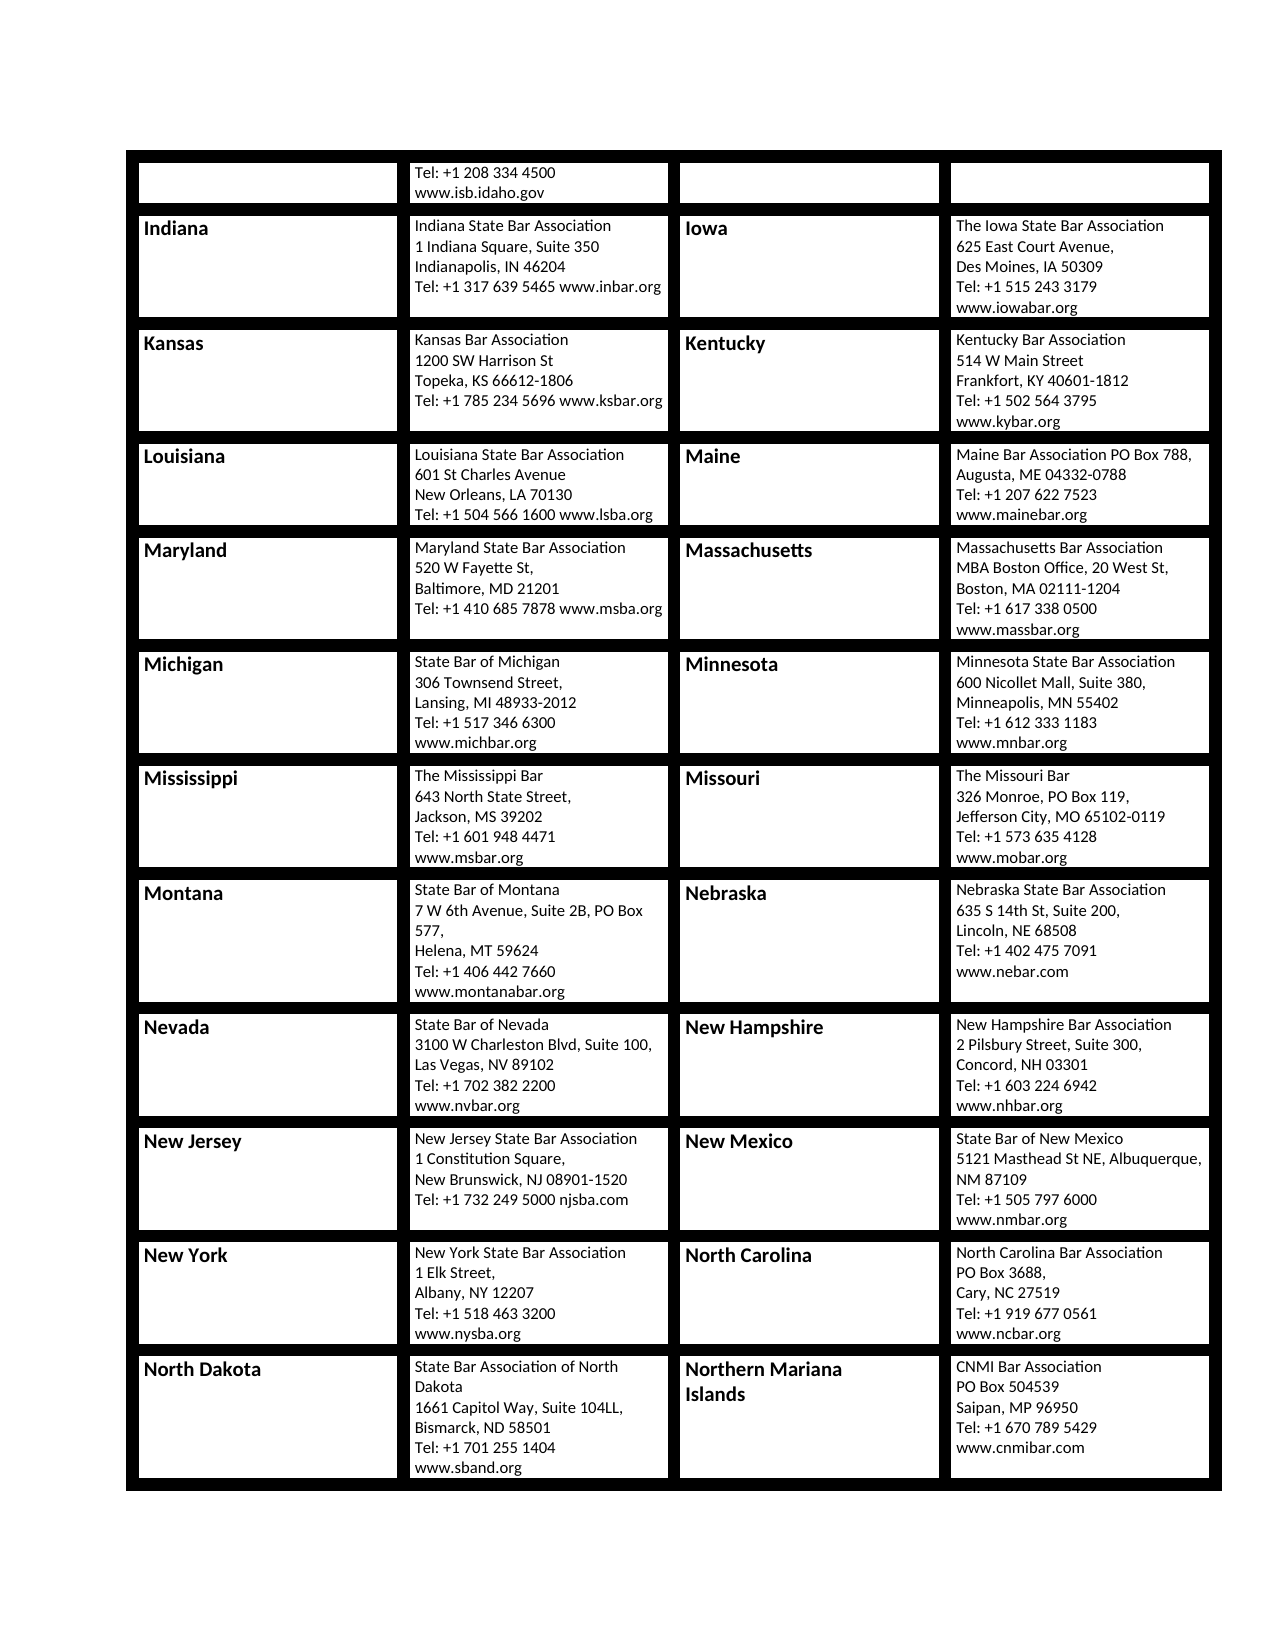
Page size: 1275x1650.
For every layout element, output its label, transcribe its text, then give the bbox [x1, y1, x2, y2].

table_cell Nebraska State Bar Association 635 S 14th St, Suite 200, Lincoln, NE 68508 Tel: +1 402 475 7091 www.nebar.com [951, 880, 1209, 1002]
table_cell Massachusetts [680, 538, 939, 639]
table_cell [139, 163, 397, 203]
table_cell Minnesota State Bar Association 600 Nicollet Mall, Suite 380, Minneapolis, MN 55402 Tel: +1 612 333 1183 www.mnbar.org [951, 652, 1209, 753]
table_cell Maryland [139, 538, 397, 639]
table_cell North Dakota [139, 1356, 397, 1478]
table_cell CNMI Bar Association PO Box 504539 Saipan, MP 96950 Tel: +1 670 789 5429 www.cnmibar.com [951, 1356, 1209, 1478]
table_cell The Missouri Bar 326 Monroe, PO Box 119, Jefferson City, MO 65102-0119 Tel: +1 573 635 4128 www.mobar.org [951, 766, 1209, 867]
table_cell The Iowa State Bar Association 625 East Court Avenue, Des Moines, IA 50309 Tel: +1 515 243 3179 www.iowabar.org [951, 216, 1209, 317]
table_cell State Bar Association of North Dakota 1661 Capitol Way, Suite 104LL, Bismarck, ND 58501 Tel: +1 701 255 1404 www.sband.org [410, 1356, 668, 1478]
table_cell New York [139, 1242, 397, 1344]
table_cell Indiana State Bar Association 1 Indiana Square, Suite 350 Indianapolis, IN 46204 Tel: +1 317 639 5465 www.inbar.org [410, 216, 668, 317]
table_cell Minnesota [680, 652, 939, 753]
table_cell Tel: +1 208 334 4500 www.isb.idaho.gov [410, 163, 668, 203]
table_cell Kentucky Bar Association 514 W Main Street Frankfort, KY 40601-1812 Tel: +1 502 564 3795 www.kybar.org [951, 330, 1209, 431]
table_cell North Carolina [680, 1242, 939, 1344]
table_cell Nebraska [680, 880, 939, 1002]
table_cell Massachusetts Bar Association MBA Boston Office, 20 West St, Boston, MA 02111-1204 Tel: +1 617 338 0500 www.massbar.org [951, 538, 1209, 639]
table_cell New Hampshire [680, 1014, 939, 1116]
table_cell Kansas Bar Association 1200 SW Harrison St Topeka, KS 66612-1806 Tel: +1 785 234 5696 www.ksbar.org [410, 330, 668, 431]
table_cell New Hampshire Bar Association 2 Pilsbury Street, Suite 300, Concord, NH 03301 Tel: +1 603 224 6942 www.nhbar.org [951, 1014, 1209, 1116]
table_cell Maryland State Bar Association 520 W Fayette St, Baltimore, MD 21201 Tel: +1 410 685 7878 www.msba.org [410, 538, 668, 639]
table_cell State Bar of Nevada 3100 W Charleston Blvd, Suite 100, Las Vegas, NV 89102 Tel: +1 702 382 2200 www.nvbar.org [410, 1014, 668, 1116]
table_cell North Carolina Bar Association PO Box 3688, Cary, NC 27519 Tel: +1 919 677 0561 www.ncbar.org [951, 1242, 1209, 1344]
table_cell Mississippi [139, 766, 397, 867]
table_cell Louisiana State Bar Association 601 St Charles Avenue New Orleans, LA 70130 Tel: +1 504 566 1600 www.lsba.org [410, 444, 668, 525]
table_cell State Bar of New Mexico 5121 Masthead St NE, Albuquerque, NM 87109 Tel: +1 505 797 6000 www.nmbar.org [951, 1128, 1209, 1230]
table_cell The Mississippi Bar 643 North State Street, Jackson, MS 39202 Tel: +1 601 948 4471 www.msbar.org [410, 766, 668, 867]
table_cell Nevada [139, 1014, 397, 1116]
table_cell Missouri [680, 766, 939, 867]
table_cell Maine [680, 444, 939, 525]
table_cell New Jersey [139, 1128, 397, 1230]
table_cell Indiana [139, 216, 397, 317]
table_cell State Bar of Montana 7 W 6th Avenue, Suite 2B, PO Box 577, Helena, MT 59624 Tel: +1 406 442 7660 www.montanabar.org [410, 880, 668, 1002]
table_cell State Bar of Michigan 306 Townsend Street, Lansing, MI 48933-2012 Tel: +1 517 346 6300 www.michbar.org [410, 652, 668, 753]
table_cell Michigan [139, 652, 397, 753]
table_cell Northern Mariana Islands [680, 1356, 939, 1478]
table_cell Kansas [139, 330, 397, 431]
table_cell [951, 163, 1209, 203]
table_cell New York State Bar Association 1 Elk Street, Albany, NY 12207 Tel: +1 518 463 3200 www.nysba.org [410, 1242, 668, 1344]
table_cell Louisiana [139, 444, 397, 525]
table_cell Montana [139, 880, 397, 1002]
table_cell New Jersey State Bar Association 1 Constitution Square, New Brunswick, NJ 08901-1520 Tel: +1 732 249 5000 njsba.com [410, 1128, 668, 1230]
table_cell Iowa [680, 216, 939, 317]
table_cell Maine Bar Association PO Box 788, Augusta, ME 04332-0788 Tel: +1 207 622 7523 www.mainebar.org [951, 444, 1209, 525]
table_cell [680, 163, 939, 203]
table_cell Kentucky [680, 330, 939, 431]
table_cell New Mexico [680, 1128, 939, 1230]
